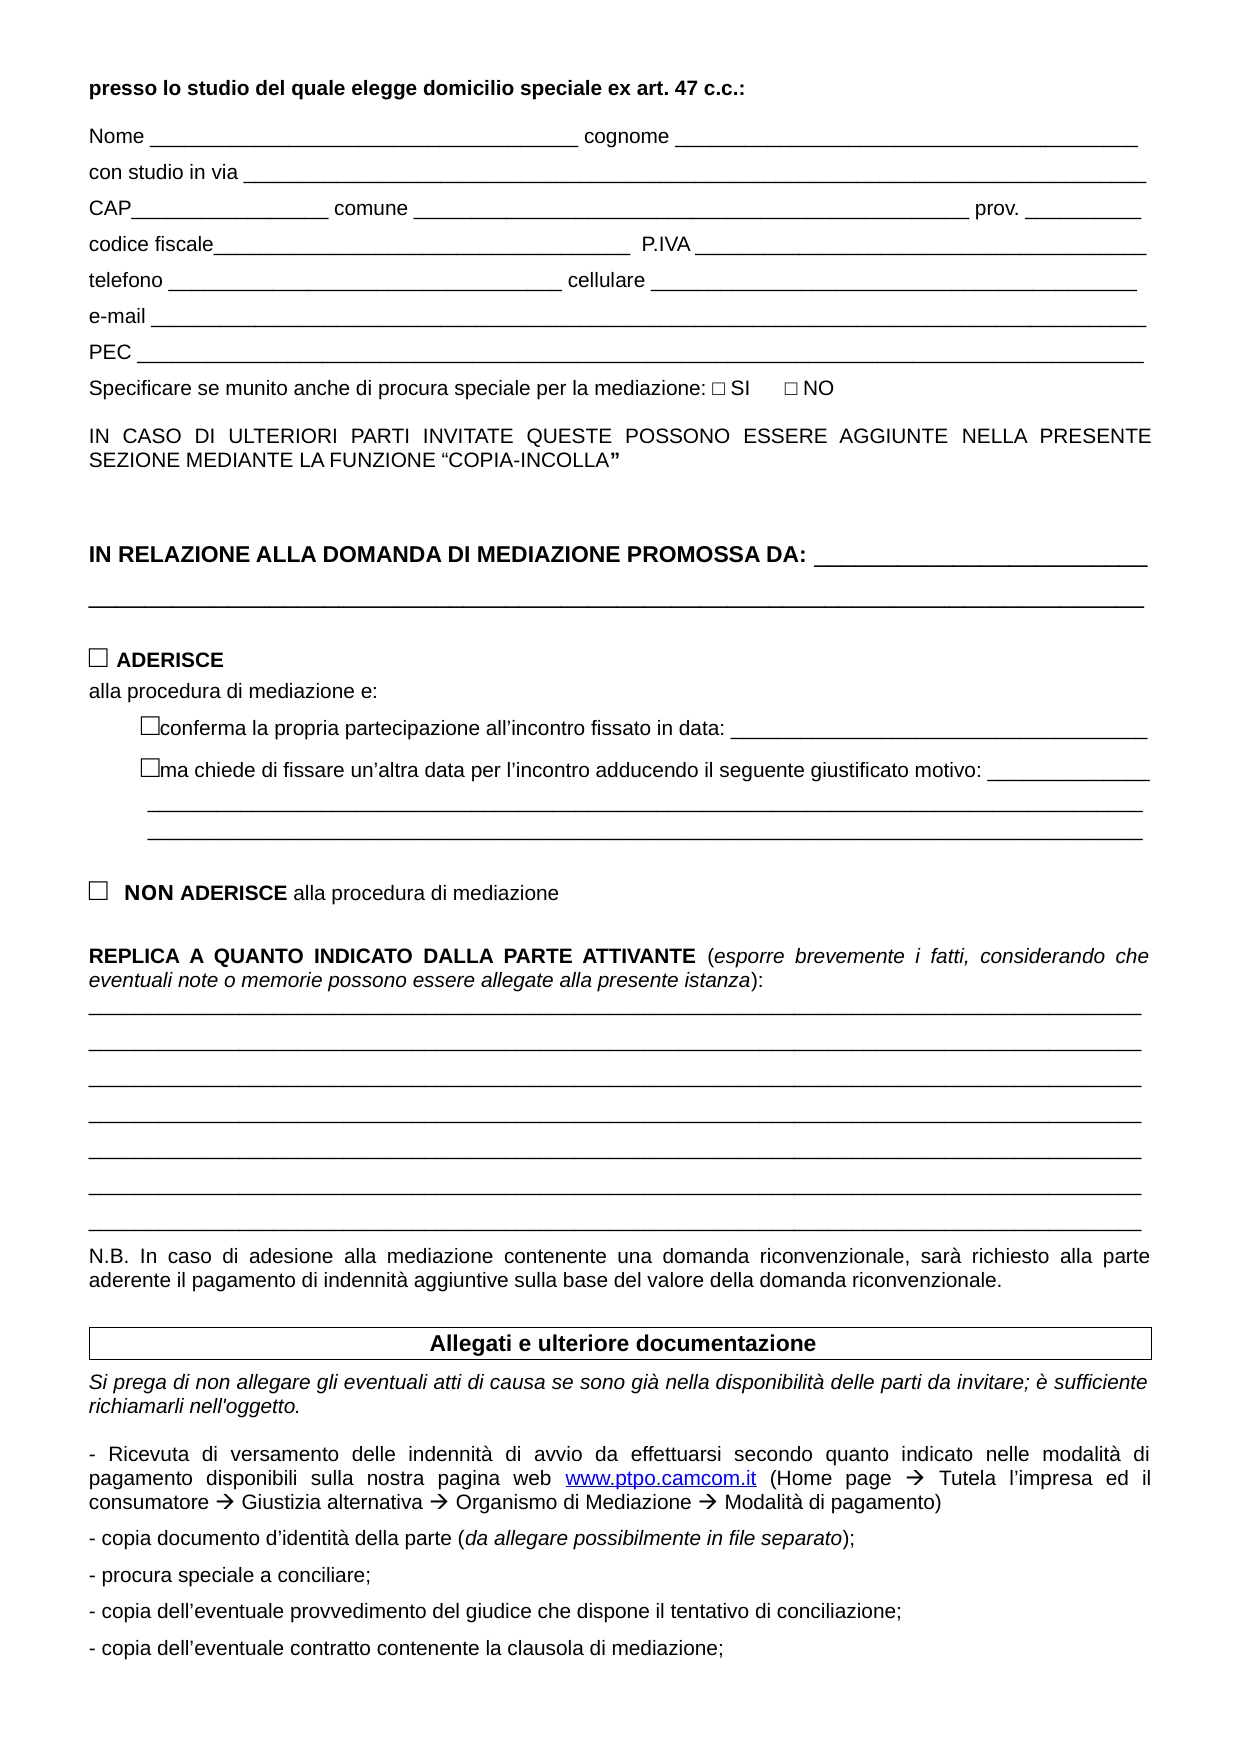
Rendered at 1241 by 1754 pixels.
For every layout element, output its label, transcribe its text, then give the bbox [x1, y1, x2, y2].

text - procura speciale a conciliare; [89, 1562, 1152, 1586]
text □ ADERISCE [89, 638, 1152, 674]
text REPLICA A QUANTO INDICATO DALLA PARTE ATTIVANTE (esporre brevemente i fatti, considerando che eventuali note o memorie possono essere allegate alla presente istanza): [89, 944, 1152, 992]
text N.B. In caso di adesione alla mediazione contenente una domanda riconvenzionale, sarà richiesto alla parte aderente il pagamento di indennità aggiuntive sulla base del valore della domanda riconvenzionale. [89, 1243, 1152, 1291]
text ___________________________________________________________________________________________ [89, 1064, 1152, 1088]
text telefono __________________________________ cellulare __________________________________________ [89, 268, 1152, 292]
text ___________________________________________________________________________________________ [89, 1207, 1152, 1231]
text ___________________________________________________________________________________________ [89, 1172, 1152, 1196]
text □ NON ADERISCE alla procedura di mediazione [89, 871, 1152, 907]
text alla procedura di mediazione e: [89, 679, 1152, 703]
text codice fiscale____________________________________ P.IVA _______________________________________ [89, 232, 1152, 256]
subtitle presso lo studio del quale elegge domicilio speciale ex art. 47 c.c.: [89, 75, 1152, 100]
text IN RELAZIONE ALLA DOMANDA DI MEDIAZIONE PROMOSSA DA: ________________________ [89, 539, 1152, 568]
text Nome _____________________________________ cognome ________________________________________ [89, 124, 1152, 148]
text ___________________________________________________________________________________________ [89, 1136, 1152, 1159]
text □conferma la propria partecipazione all’incontro fissato in data: ____________________________________ [89, 706, 1152, 742]
text ____________________________________________________________________________ [89, 580, 1152, 609]
text e-mail ______________________________________________________________________________________ [89, 304, 1152, 328]
text ___________________________________________________________________________________________ [89, 992, 1152, 1016]
text IN CASO DI ULTERIORI PARTI INVITATE QUESTE POSSONO ESSERE AGGIUNTE NELLA PRESENTE SEZIONE MEDIANTE LA FUNZIONE “COPIA-INCOLLA” [89, 423, 1152, 471]
text ___________________________________________________________________________________________ [89, 1100, 1152, 1124]
text Allegati e ulteriore documentazione [90, 1328, 1151, 1359]
text - copia documento d’identità della parte (da allegare possibilmente in file separato); [89, 1526, 1152, 1550]
text Si prega di non allegare gli eventuali atti di causa se sono già nella disponibilità delle parti da invitare; è sufficiente richiamarli nell'oggetto. [89, 1369, 1152, 1417]
text - copia dell’eventuale contratto contenente la clausola di mediazione; [89, 1635, 1152, 1659]
text Specificare se munito anche di procura speciale per la mediazione: □ SI □ NO [89, 376, 1152, 399]
text □ma chiede di fissare un’altra data per l’incontro adducendo il seguente giustificato motivo: ______________ [89, 748, 1152, 784]
text - copia dell’eventuale provvedimento del giudice che dispone il tentativo di conciliazione; [89, 1599, 1152, 1623]
text PEC _______________________________________________________________________________________ [89, 339, 1152, 363]
text ____________________________________________________________________________________________________________________________________________________________________________ [148, 789, 1152, 840]
text ___________________________________________________________________________________________ [89, 1028, 1152, 1052]
text con studio in via ______________________________________________________________________________ [89, 160, 1152, 184]
text - Ricevuta di versamento delle indennità di avvio da effettuarsi secondo quanto indicato nelle modalità di pagamento disponibili sulla nostra pagina web www.ptpo.camcom.it (Home page  Tutela l’impresa ed il consumatore  Giustizia alternativa  Organismo di Mediazione  Modalità di pagamento) [89, 1441, 1152, 1513]
text CAP_________________ comune ________________________________________________ prov. __________ [89, 196, 1152, 220]
